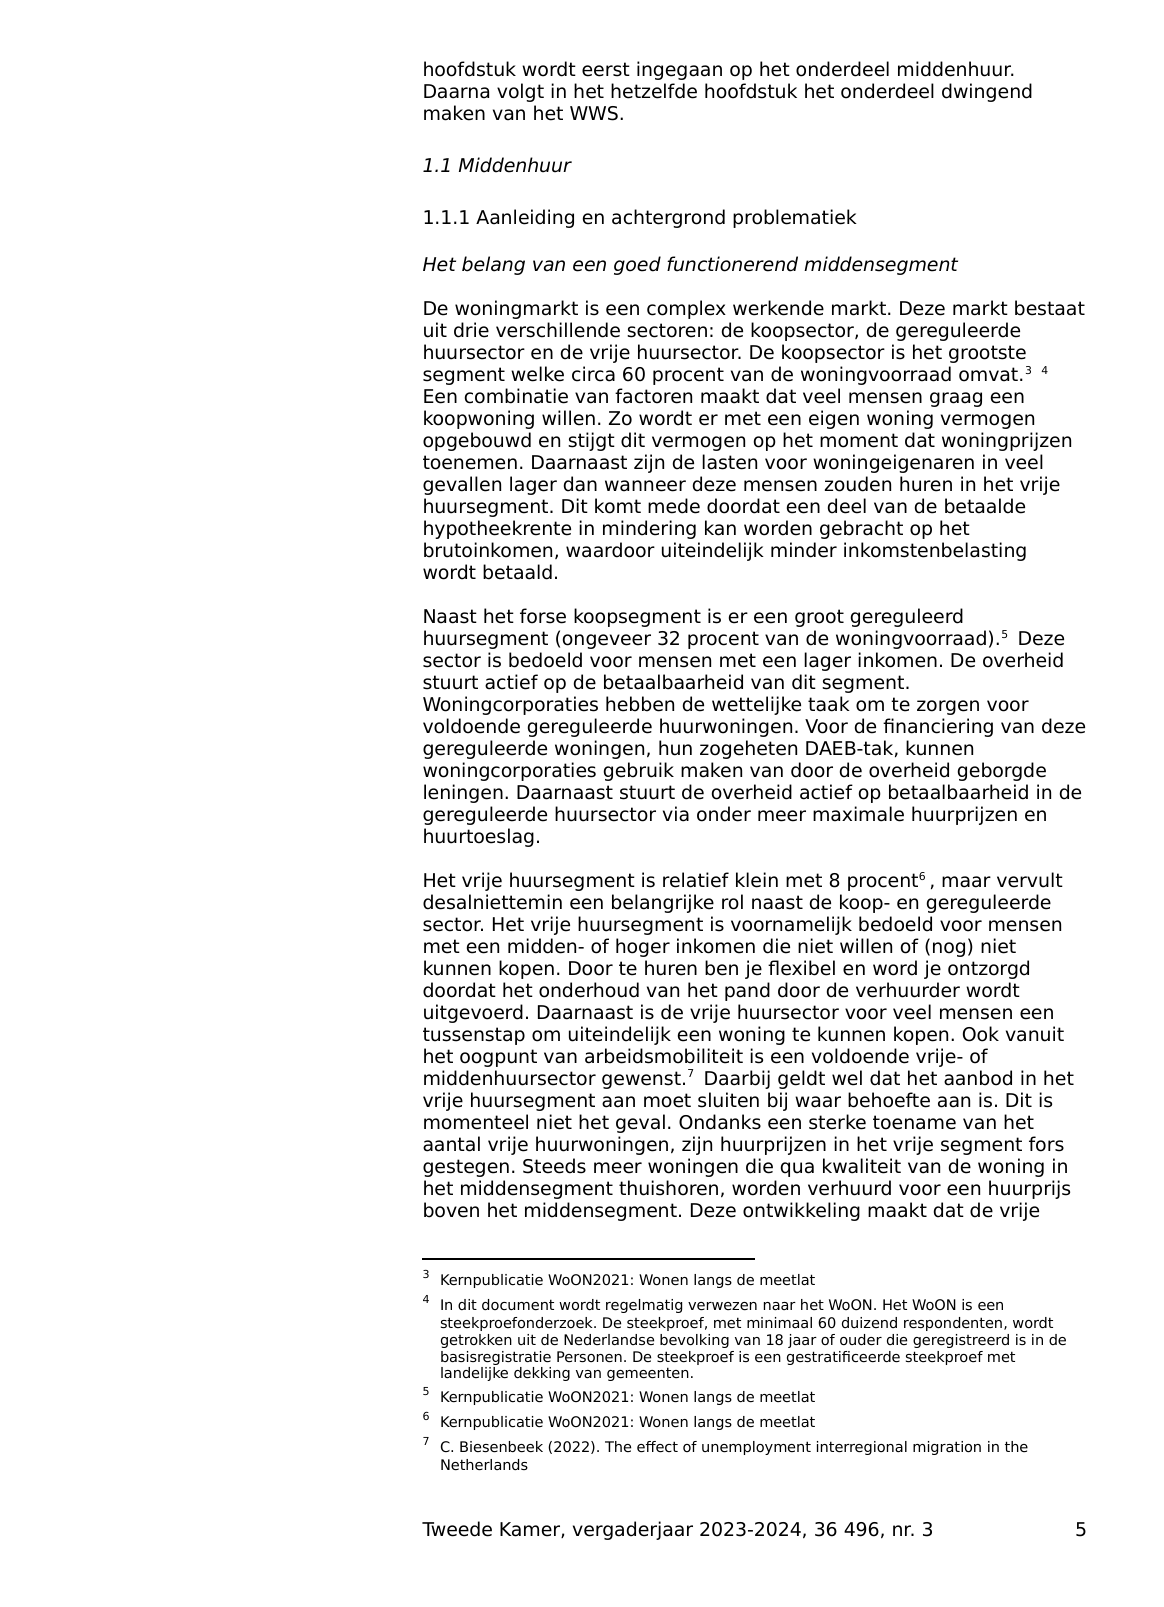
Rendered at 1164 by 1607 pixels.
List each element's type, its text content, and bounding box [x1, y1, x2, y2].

subtitle 1.1 Middenhuur [422, 155, 1087, 177]
text Kernpublicatie WoON2021: Wonen langs de meetlat [422, 1385, 1087, 1407]
text Naast het forse koopsegment is er een groot gereguleerd huursegment (ongeveer 32 procent van de woningvoorraad). Deze sector is bedoeld voor mensen met een lager inkomen. De overheid stuurt actief op de betaalbaarheid van dit segment. Woningcorporaties hebben de wettelijke taak om te zorgen voor voldoende gereguleerde huurwoningen. Voor de financiering van deze gereguleerde woningen, hun zogeheten DAEB-tak, kunnen woningcorporaties gebruik maken van door de overheid geborgde leningen. Daarnaast stuurt de overheid actief op betaalbaarheid in de gereguleerde huursector via onder meer maximale huurprijzen en huurtoeslag. [422, 606, 1087, 848]
text hoofdstuk wordt eerst ingegaan op het onderdeel middenhuur. Daarna volgt in het hetzelfde hoofdstuk het onderdeel dwingend maken van het WWS. [422, 59, 1087, 125]
text Kernpublicatie WoON2021: Wonen langs de meetlat [422, 1410, 1087, 1432]
text In dit document wordt regelmatig verwezen naar het WoON. Het WoON is een steekproefonderzoek. De steekproef, met minimaal 60 duizend respondenten, wordt getrokken uit de Nederlandse bevolking van 18 jaar of ouder die geregistreerd is in de basisregistratie Personen. De steekproef is een gestratificeerde steekproef met landelijke dekking van gemeenten. [422, 1293, 1087, 1382]
subtitle Het belang van een goed functionerend middensegment [422, 254, 1087, 276]
text Het vrije huursegment is relatief klein met 8 procent, maar vervult desalniettemin een belangrijke rol naast de koop- en gereguleerde sector. Het vrije huursegment is voornamelijk bedoeld voor mensen met een midden- of hoger inkomen die niet willen of (nog) niet kunnen kopen. Door te huren ben je flexibel en word je ontzorgd doordat het onderhoud van het pand door de verhuurder wordt uitgevoerd. Daarnaast is de vrije huursector voor veel mensen een tussenstap om uiteindelijk een woning te kunnen kopen. Ook vanuit het oogpunt van arbeidsmobiliteit is een voldoende vrije- of middenhuursector gewenst. Daarbij geldt wel dat het aanbod in het vrije huursegment aan moet sluiten bij waar behoefte aan is. Dit is momenteel niet het geval. Ondanks een sterke toename van het aantal vrije huurwoningen, zijn huurprijzen in het vrije segment fors gestegen. Steeds meer woningen die qua kwaliteit van de woning in het middensegment thuishoren, worden verhuurd voor een huurprijs boven het middensegment. Deze ontwikkeling maakt dat de vrije [422, 870, 1087, 1222]
text C. Biesenbeek (2022). The effect of unemployment interregional migration in the Netherlands [422, 1435, 1087, 1474]
text De woningmarkt is een complex werkende markt. Deze markt bestaat uit drie verschillende sectoren: de koopsector, de gereguleerde huursector en de vrije huursector. De koopsector is het grootste segment welke circa 60 procent van de woningvoorraad omvat. Een combinatie van factoren maakt dat veel mensen graag een koopwoning willen. Zo wordt er met een eigen woning vermogen opgebouwd en stijgt dit vermogen op het moment dat woningprijzen toenemen. Daarnaast zijn de lasten voor woningeigenaren in veel gevallen lager dan wanneer deze mensen zouden huren in het vrije huursegment. Dit komt mede doordat een deel van de betaalde hypotheekrente in mindering kan worden gebracht op het brutoinkomen, waardoor uiteindelijk minder inkomstenbelasting wordt betaald. [422, 298, 1087, 584]
subtitle 1.1.1 Aanleiding en achtergrond problematiek [422, 207, 1087, 229]
text Kernpublicatie WoON2021: Wonen langs de meetlat [422, 1268, 1087, 1290]
